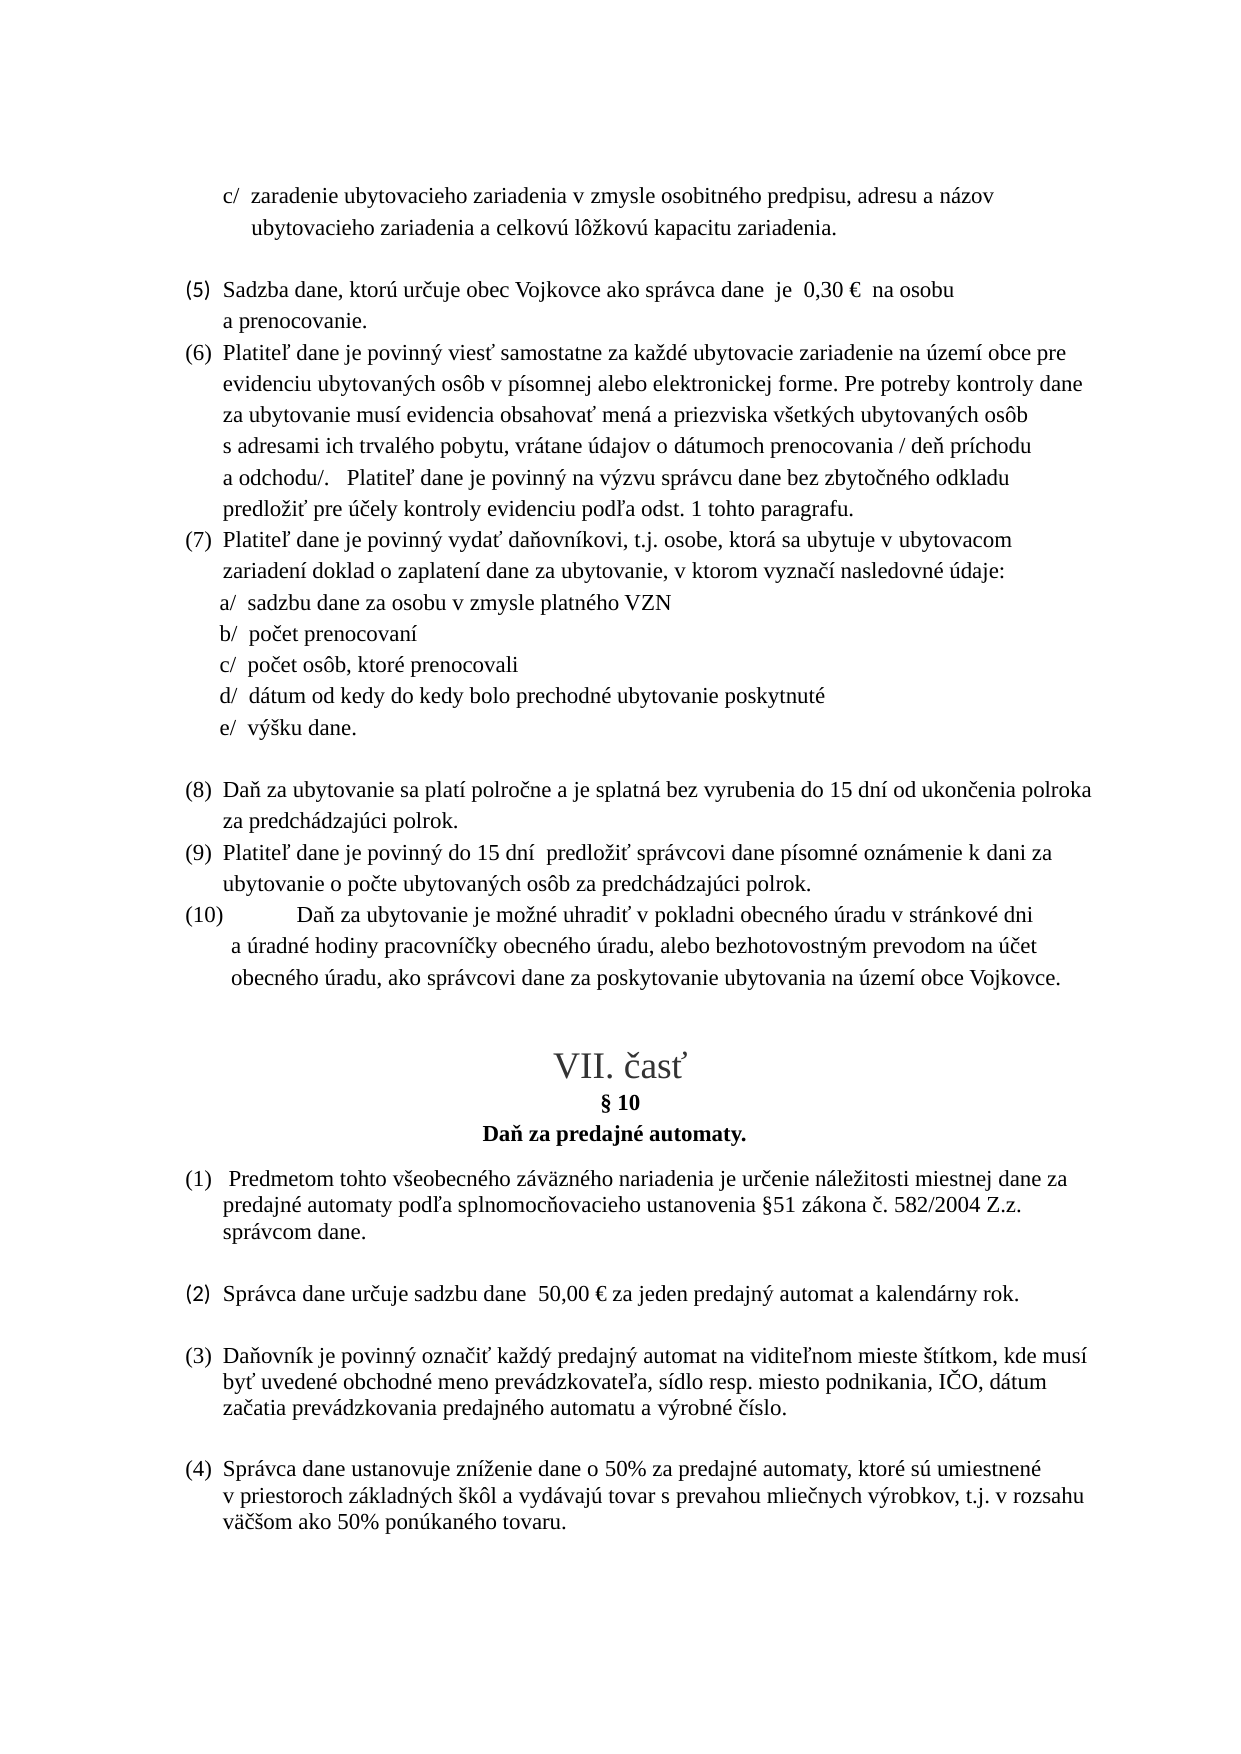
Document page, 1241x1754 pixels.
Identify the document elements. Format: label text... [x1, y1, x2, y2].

text d/ dátum od kedy do kedy bolo prechodné ubytovanie poskytnuté [185, 679, 1093, 710]
text § 10 [148, 1085, 1093, 1116]
list Predmetom tohto všeobecného záväzného nariadenia je určenie náležitosti miestnej dane za predajné automaty podľa splnomocňovacieho ustanovenia §51 zákona č. 582/2004 Z.z. správcom dane. [185, 1165, 1093, 1244]
list Daň za ubytovanie sa platí polročne a je splatná bez vyrubenia do 15 dní od ukončenia polroka za predchádzajúci polrok. [185, 773, 1093, 835]
list Správca dane ustanovuje zníženie dane o 50% za predajné automaty, ktoré sú umiestnené v priestoroch základných škôl a vydávajú tovar s prevahou mliečnych výrobkov, t.j. v rozsahu väčšom ako 50% ponúkaného tovaru. [185, 1456, 1093, 1534]
text Daň za predajné automaty. [148, 1116, 1093, 1148]
text obecného úradu, ako správcovi dane za poskytovanie ubytovania na území obce Vojkovce. [185, 960, 1093, 991]
list Sadzba dane, ktorú určuje obec Vojkovce ako správca dane je 0,30 € na osobu a prenocovanie. [185, 273, 1093, 335]
text e/ výšku dane. [185, 710, 1093, 741]
text a úradné hodiny pracovníčky obecného úradu, alebo bezhotovostným prevodom na účet [185, 929, 1093, 960]
list Daň za ubytovanie je možné uhradiť v pokladni obecného úradu v stránkové dni [185, 898, 1093, 929]
list Platiteľ dane je povinný do 15 dní predložiť správcovi dane písomné oznámenie k dani za ubytovanie o počte ubytovaných osôb za predchádzajúci polrok. [185, 835, 1093, 898]
text c/ zaradenie ubytovacieho zariadenia v zmysle osobitného predpisu, adresu a názov [223, 179, 1093, 210]
list Platiteľ dane je povinný viesť samostatne za každé ubytovacie zariadenie na území obce pre evidenciu ubytovaných osôb v písomnej alebo elektronickej forme. Pre potreby kontroly dane za ubytovanie musí evidencia obsahovať mená a priezviska všetkých ubytovaných osôb s adresami ich trvalého pobytu, vrátane údajov o dátumoch prenocovania / deň príchodu a odchodu/. Platiteľ dane je povinný na výzvu správcu dane bez zbytočného odkladu predložiť pre účely kontroly evidenciu podľa odst. 1 tohto paragrafu. [185, 335, 1093, 523]
text b/ počet prenocovaní [185, 616, 1093, 648]
list Daňovník je povinný označiť každý predajný automat na viditeľnom mieste štítkom, kde musí byť uvedené obchodné meno prevádzkovateľa, sídlo resp. miesto podnikania, IČO, dátum začatia prevádzkovania predajného automatu a výrobné číslo. [185, 1342, 1093, 1421]
list Správca dane určuje sadzbu dane 50,00 € za jeden predajný automat a kalendárny rok. [185, 1279, 1093, 1307]
text c/ počet osôb, ktoré prenocovali [185, 648, 1093, 679]
list Platiteľ dane je povinný vydať daňovníkovi, t.j. osobe, ktorá sa ubytuje v ubytovacom zariadení doklad o zaplatení dane za ubytovanie, v ktorom vyznačí nasledovné údaje: [185, 523, 1093, 585]
text ubytovacieho zariadenia a celkovú lôžkovú kapacitu zariadenia. [223, 210, 1093, 241]
text a/ sadzbu dane za osobu v zmysle platného VZN [185, 585, 1093, 616]
text VII. časť [148, 1054, 1093, 1085]
